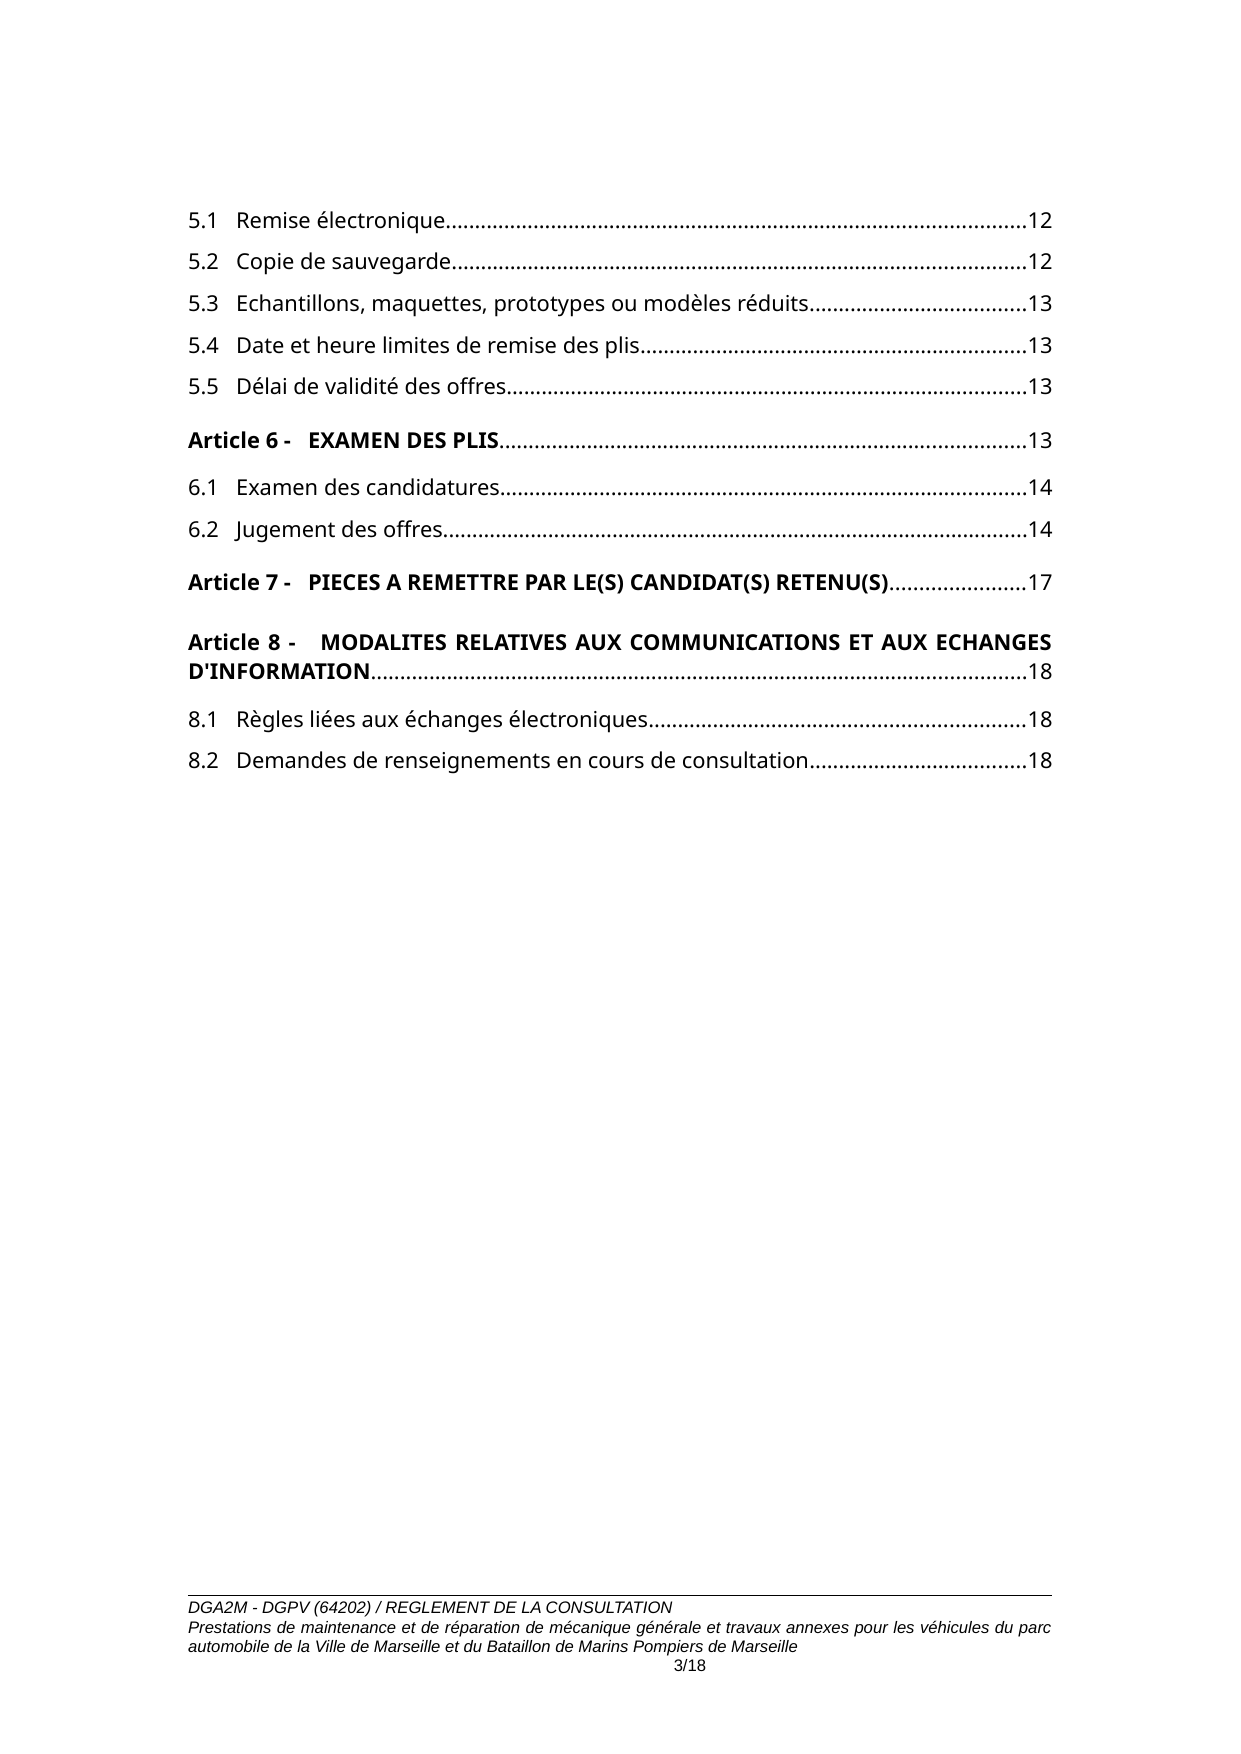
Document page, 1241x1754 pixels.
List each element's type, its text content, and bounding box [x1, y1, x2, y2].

text 8.2 Demandes de renseignements en cours de consultation 18 [188, 746, 1052, 775]
text 5.3 Echantillons, maquettes, prototypes ou modèles réduits 13 [188, 288, 1052, 318]
text 8.1 Règles liées aux échanges électroniques 18 [188, 704, 1052, 734]
text 5.5 Délai de validité des offres 13 [188, 371, 1052, 401]
text Article 8 - MODALITES RELATIVES AUX COMMUNICATIONS ET AUX ECHANGES D'INFORMATION 18 [188, 627, 1052, 686]
text Article 7 - PIECES A REMETTRE PAR LE(S) CANDIDAT(S) RETENU(S) 17 [188, 567, 1052, 597]
text 5.2 Copie de sauvegarde 12 [188, 246, 1052, 276]
text 5.1 Remise électronique 12 [188, 204, 1052, 234]
text 6.2 Jugement des offres 14 [188, 514, 1052, 544]
text Article 6 - EXAMEN DES PLIS 13 [188, 425, 1052, 454]
text 6.1 Examen des candidatures 14 [188, 472, 1052, 502]
text 5.4 Date et heure limites de remise des plis 13 [188, 329, 1052, 359]
